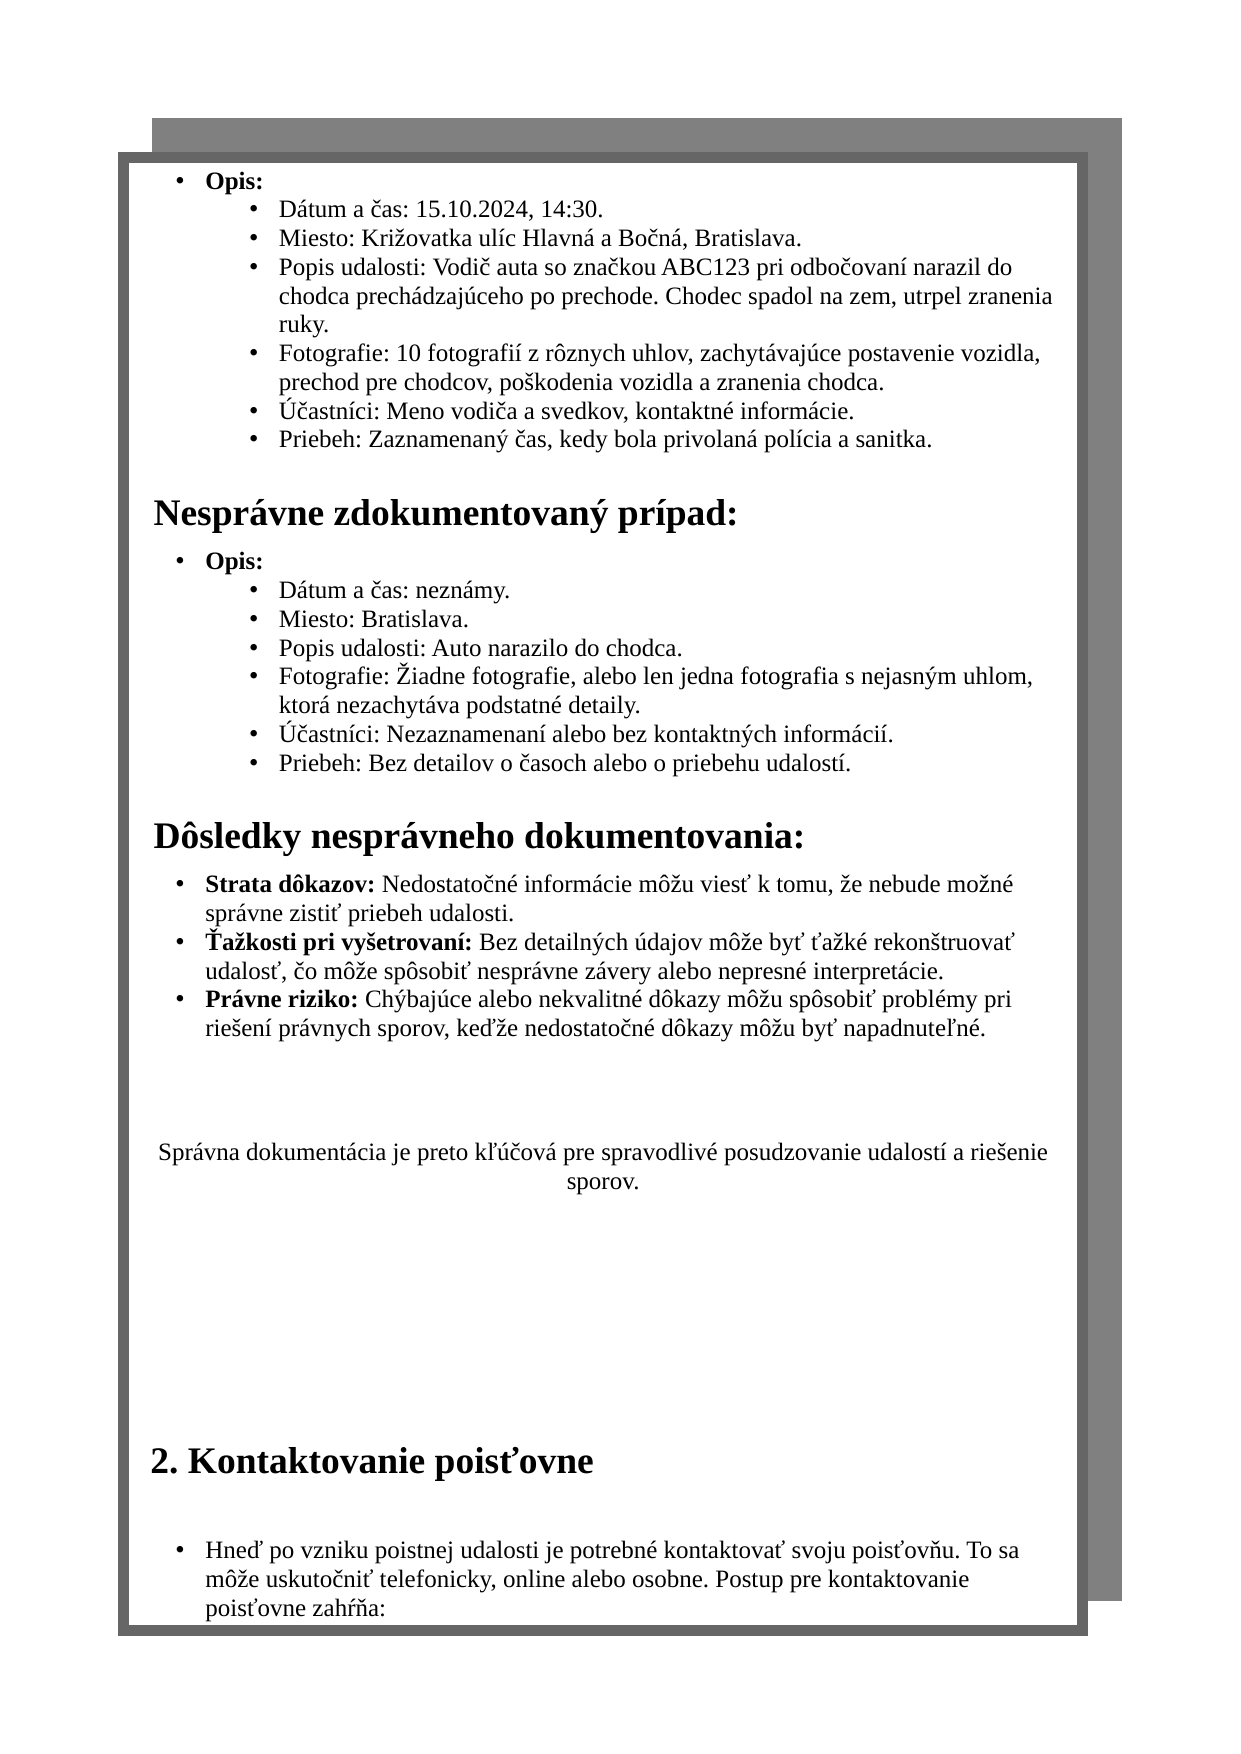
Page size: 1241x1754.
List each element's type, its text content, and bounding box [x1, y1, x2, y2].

list Miesto: Križovatka ulíc Hlavná a Bočná, Bratislava. [249, 223, 1074, 252]
list Fotografie: 10 fotografií z rôznych uhlov, zachytávajúce postavenie vozidla, prechod pre chodcov, poškodenia vozidla a zranenia chodca. [249, 338, 1074, 396]
list Priebeh: Bez detailov o časoch alebo o priebehu udalostí. [249, 748, 1074, 776]
list Účastníci: Meno vodiča a svedkov, kontaktné informácie. [249, 396, 1074, 424]
list Dátum a čas: neznámy. [249, 575, 1074, 604]
subtitle Nesprávne zdokumentovaný prípad: [131, 491, 1074, 534]
list Miesto: Bratislava. [249, 604, 1074, 633]
list Priebeh: Zaznamenaný čas, kedy bola privolaná polícia a sanitka. [249, 424, 1074, 453]
subtitle 2. Kontaktovanie poisťovne [131, 1438, 1074, 1481]
list Právne riziko: Chýbajúce alebo nekvalitné dôkazy môžu spôsobiť problémy pri riešení právnych sporov, keďže nedostatočné dôkazy môžu byť napadnuteľné. [176, 984, 1074, 1042]
subtitle Dôsledky nesprávneho dokumentovania: [131, 814, 1074, 857]
list Strata dôkazov: Nedostatočné informácie môžu viesť k tomu, že nebude možné správne zistiť priebeh udalosti. [176, 869, 1074, 927]
list Popis udalosti: Auto narazilo do chodca. [249, 633, 1074, 661]
list Popis udalosti: Vodič auta so značkou ABC123 pri odbočovaní narazil do chodca prechádzajúceho po prechode. Chodec spadol na zem, utrpel zranenia ruky. [249, 252, 1074, 338]
list Opis: [176, 546, 1074, 575]
list Účastníci: Nezaznamenaní alebo bez kontaktných informácií. [249, 719, 1074, 748]
text Správna dokumentácia je preto kľúčová pre spravodlivé posudzovanie udalostí a riešenie sporov. [131, 1137, 1074, 1194]
list Opis: [176, 166, 1074, 194]
list Fotografie: Žiadne fotografie, alebo len jedna fotografia s nejasným uhlom, ktorá nezachytáva podstatné detaily. [249, 661, 1074, 719]
list Ťažkosti pri vyšetrovaní: Bez detailných údajov môže byť ťažké rekonštruovať udalosť, čo môže spôsobiť nesprávne závery alebo nepresné interpretácie. [176, 927, 1074, 984]
list Hneď po vzniku poistnej udalosti je potrebné kontaktovať svoju poisťovňu. To sa môže uskutočniť telefonicky, online alebo osobne. Postup pre kontaktovanie poisťovne zahŕňa: [176, 1535, 1074, 1621]
list Dátum a čas: 15.10.2024, 14:30. [249, 194, 1074, 223]
